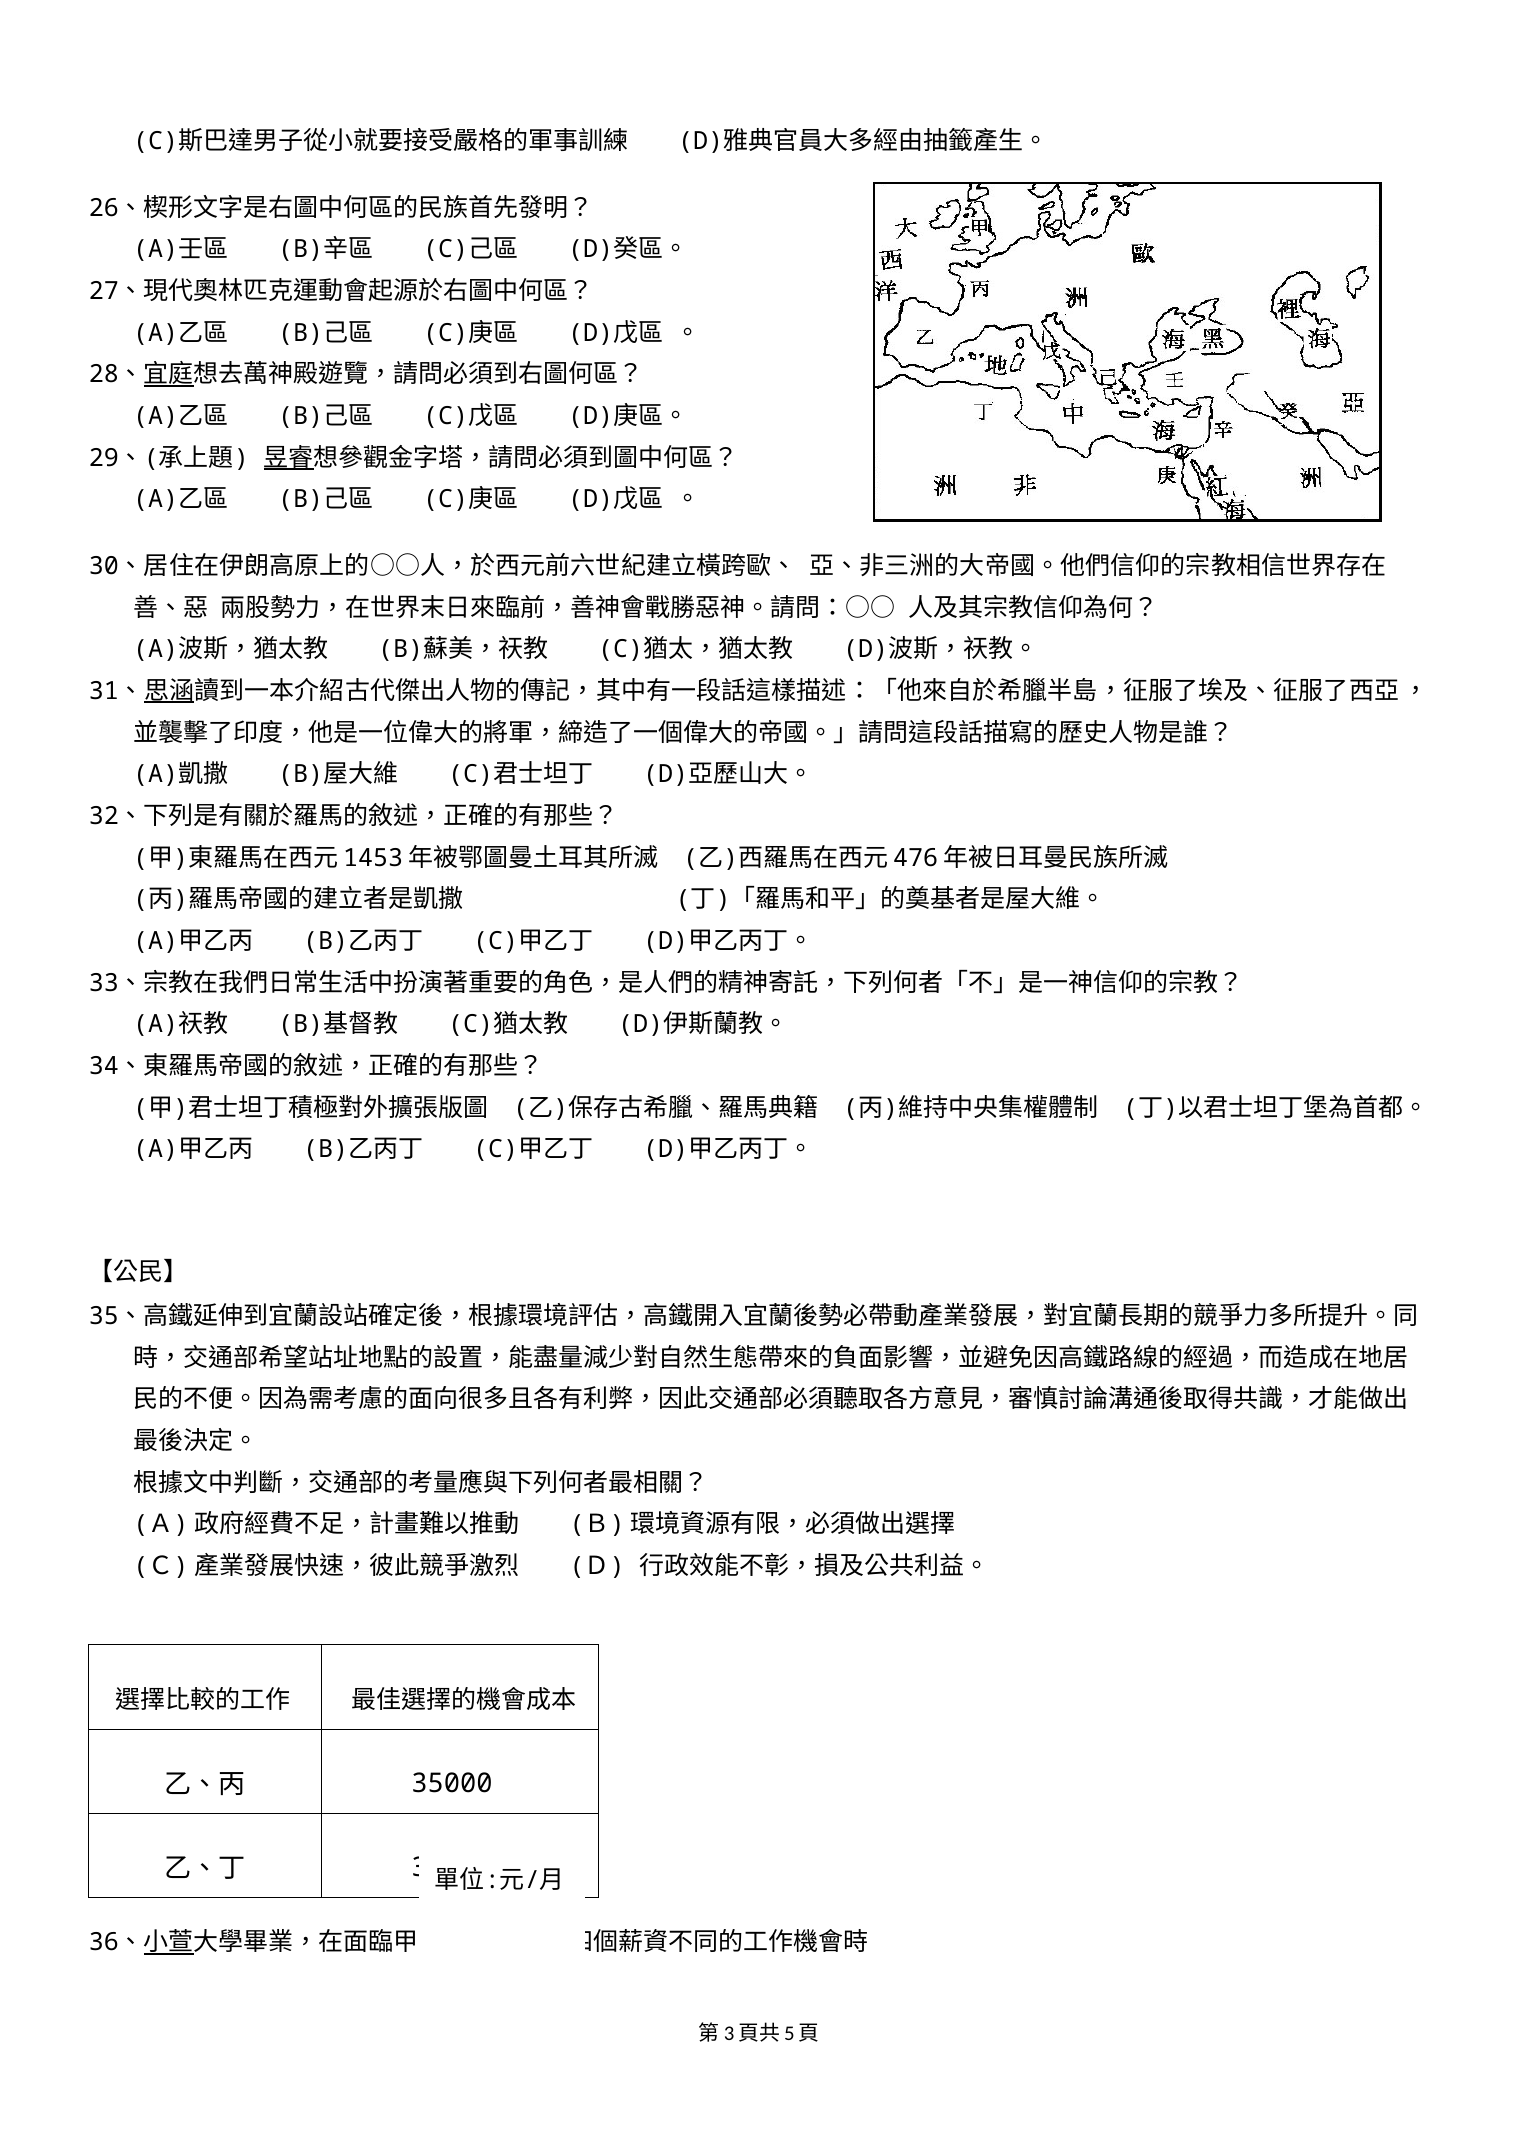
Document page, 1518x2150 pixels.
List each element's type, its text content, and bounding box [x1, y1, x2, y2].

text 根據文中判斷，交通部的考量應與下列何者最相關？ [133, 1457, 1429, 1498]
text [1382, 432, 1429, 473]
text 32、下列是有關於羅馬的敘述，正確的有那些？ [89, 790, 1429, 832]
text (A)乙區 (B)己區 (C)戊區 (D)庚區。 [133, 390, 873, 432]
text 35、高鐵延伸到宜蘭設站確定後，根據環境評估，高鐵開入宜蘭後勢必帶動產業發展，對宜蘭長期的競爭力多所提升。同時，交通部希望站址地點的設置，能盡量減少對自然生態帶來的負面影響，並避免因高鐵路線的經過，而造成在地居民的不便。因為需考慮的面向很多且各有利弊，因此交通部必須聽取各方意見，審慎討論溝通後取得共識，才能做出最後決定。 [89, 1290, 1429, 1457]
text (A)甲乙丙 (B)乙丙丁 (C)甲乙丁 (D)甲乙丙丁。 [133, 915, 1429, 957]
text (丙)羅馬帝國的建立者是凱撒 (丁)「羅馬和平」的奠基者是屋大維。 [133, 873, 1429, 915]
text (甲)東羅馬在西元1453年被鄂圖曼土耳其所滅 (乙)西羅馬在西元476年被日耳曼民族所滅 [133, 832, 1429, 873]
text (甲)君士坦丁積極對外擴張版圖 (乙)保存古希臘、羅馬典籍 (丙)維持中央集權體制 (丁)以君士坦丁堡為首都。 [133, 1082, 1429, 1123]
text (A)甲乙丙 (B)乙丙丁 (C)甲乙丁 (D)甲乙丙丁。 [133, 1123, 1429, 1165]
text (Ａ) 政府經費不足，計畫難以推動 (Ｂ) 環境資源有限，必須做出選擇 [133, 1498, 1429, 1540]
text 34、東羅馬帝國的敘述，正確的有那些？ [89, 1040, 1429, 1082]
text [1382, 390, 1429, 432]
text 29、(承上題) 昱睿想參觀金字塔，請問必須到圖中何區？ [89, 432, 873, 473]
table_cell 乙、丁 [89, 1814, 321, 1897]
text 27、現代奧林匹克運動會起源於右圖中何區？ [89, 265, 873, 307]
text (Ｃ) 產業發展快速，彼此競爭激烈 (Ｄ) 行政效能不彰，損及公共利益。 [133, 1540, 1429, 1582]
text (A)祆教 (B)基督教 (C)猶太教 (D)伊斯蘭教。 [133, 998, 1429, 1040]
text 36、小萱大學畢業，在面臨甲、乙、丙、丁四個薪資不同的工作機會時的選擇情況，若她僅以薪資作為選擇工作的依據，在甲、乙兩工作中，她會選擇甲工作，且機會成本為35000元；她另將乙、丙工作與乙、丁工作分別比較，結果整理如附表。 [585, 1898, 886, 1961]
text 【公民】 [89, 1227, 1429, 1290]
text (C)斯巴達男子從小就要接受嚴格的軍事訓練 (D)雅典官員大多經由抽籤產生。 [133, 115, 1429, 157]
text [1382, 473, 1429, 515]
text (A)壬區 (B)辛區 (C)己區 (D)癸區。 [133, 223, 873, 265]
text (A)乙區 (B)己區 (C)庚區 (D)戊區 。 [133, 473, 873, 515]
table_cell 乙、丙 [89, 1730, 321, 1813]
text 26、楔形文字是右圖中何區的民族首先發明？ [89, 182, 873, 223]
text [1382, 182, 1429, 223]
text [1382, 265, 1429, 307]
text 36、小萱大學畢業，在面臨甲、乙、丙、丁四個薪資不同的工作機會時的選擇情況，若她僅以薪資作為選擇工作的依據，在甲、乙兩工作中，她會選擇甲工作，且機會成本為35000元；她另將乙、丙工作與乙、丁工作分別比較，結果整理如附表。 [89, 1898, 420, 1961]
table_cell 35000 [322, 1730, 598, 1813]
text [1382, 307, 1429, 348]
text 28、宜庭想去萬神殿遊覽，請問必須到右圖何區？ [89, 348, 873, 390]
table_cell 32000 [322, 1814, 598, 2082]
text 31、思涵讀到一本介紹古代傑出人物的傳記，其中有一段話這樣描述：「他來自於希臘半島，征服了埃及、征服了西亞，並襲擊了印度，他是一位偉大的將軍，締造了一個偉大的帝國。」請問這段話描寫的歷史人物是誰？ [89, 665, 1403, 748]
text [1382, 223, 1429, 265]
text (A)波斯，猶太教 (B)蘇美，祆教 (C)猶太，猶太教 (D)波斯，祆教。 [133, 623, 1429, 665]
text [1382, 348, 1429, 390]
table_header 最佳選擇的機會成本 [322, 1645, 598, 1728]
text 30、居住在伊朗高原上的○○人，於西元前六世紀建立橫跨歐、 亞、非三洲的大帝國。他們信仰的宗教相信世界存在善、惡 兩股勢力，在世界末日來臨前，善神會戰勝惡神。請問：○○ 人及其宗教信仰為何？ [89, 540, 1388, 623]
table_header 選擇比較的工作 [89, 1645, 321, 1728]
text 33、宗教在我們日常生活中扮演著重要的角色，是人們的精神寄託，下列何者「不」是一神信仰的宗教？ [89, 957, 1429, 998]
text (A)凱撒 (B)屋大維 (C)君士坦丁 (D)亞歷山大。 [133, 748, 1429, 790]
text (A)乙區 (B)己區 (C)庚區 (D)戊區 。 [133, 307, 873, 348]
